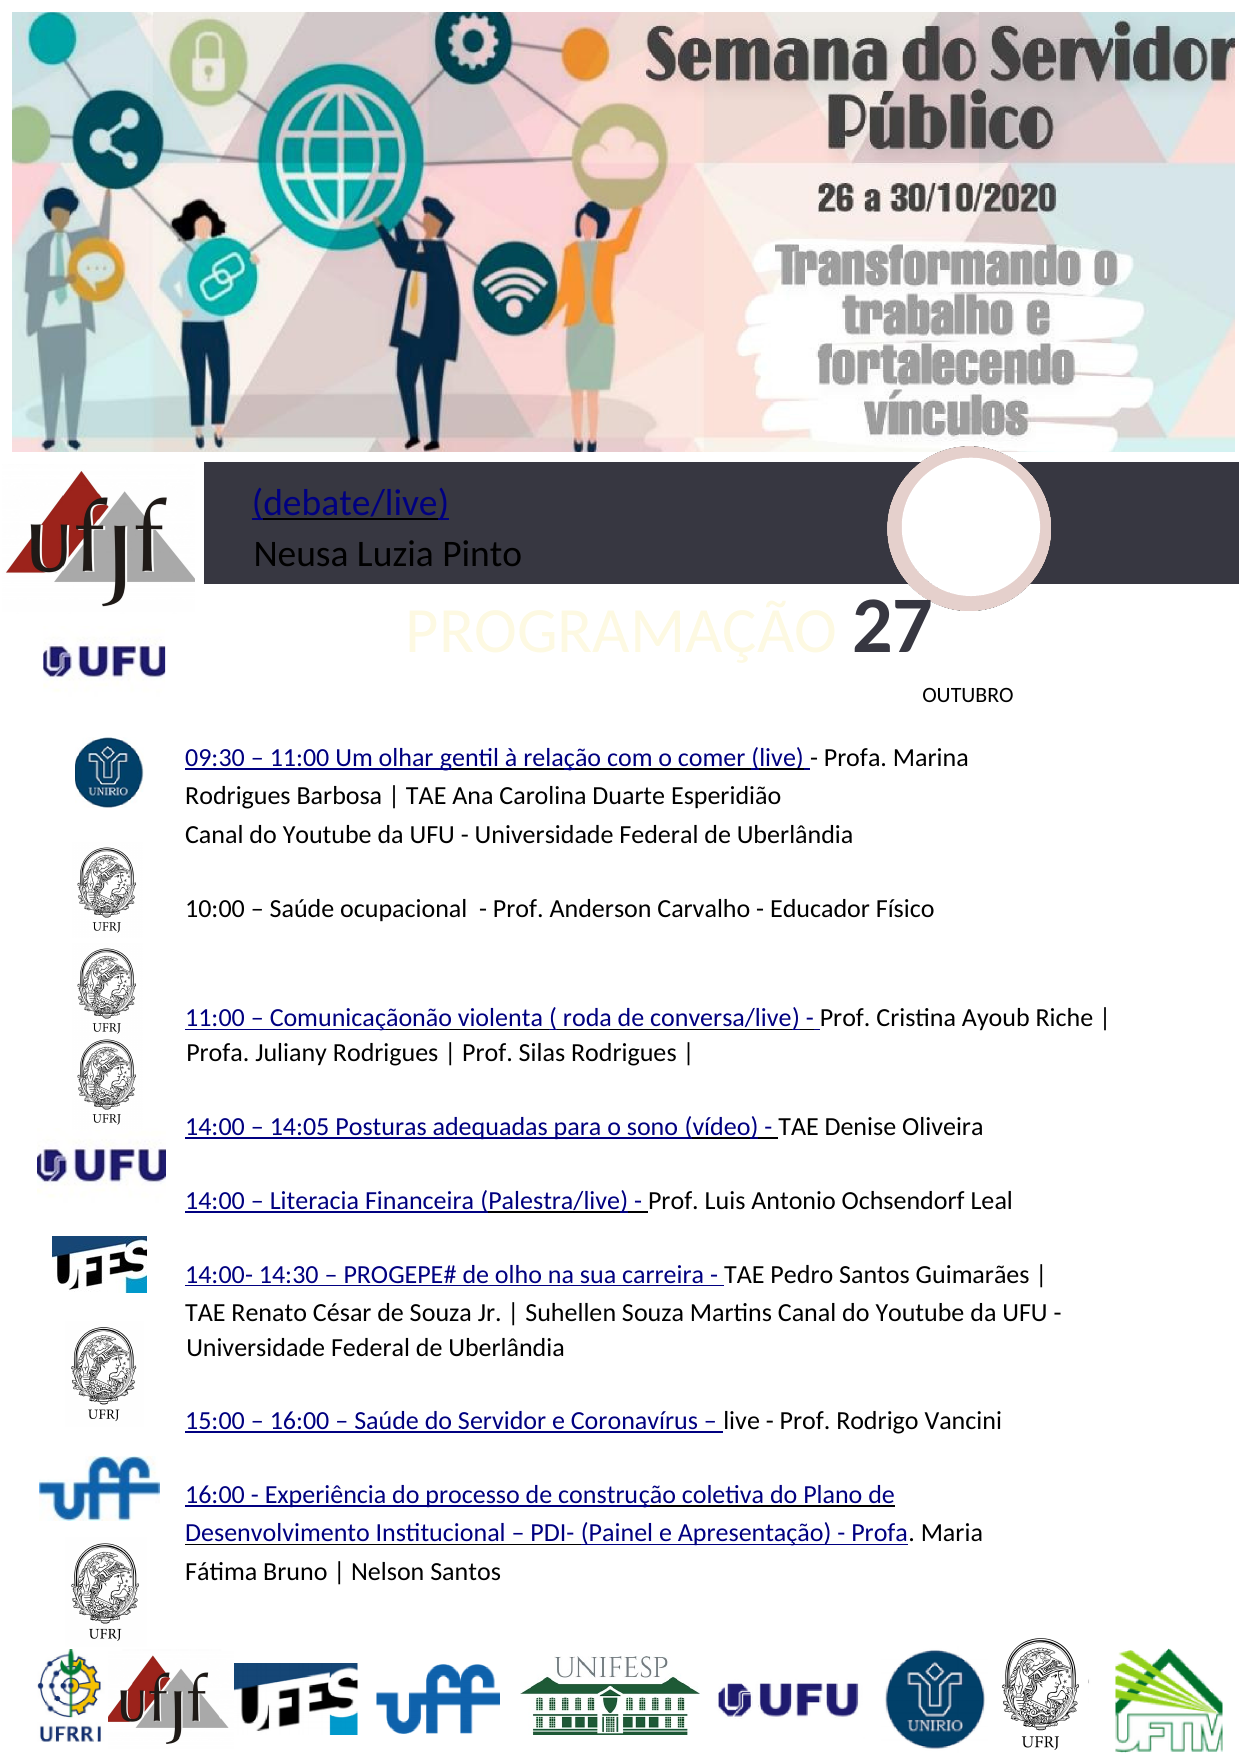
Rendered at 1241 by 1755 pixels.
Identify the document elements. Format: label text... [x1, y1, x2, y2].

text 11:00 – Comunicaçãonão violenta ( roda de conversa/live) - Prof. Cristina Ayoub Riche | Profa. Juliany Rodrigues | Prof. Silas Rodrigues | [185, 1002, 1140, 1068]
text 14:00- 14:30 – PROGEPE# de olho na sua carreira - TAE Pedro Santos Guimarães | [185, 1258, 1241, 1289]
text 14:00 – 14:05 Posturas adequadas para o sono (vídeo) - TAE Denise Oliveira [185, 1110, 1241, 1142]
text 15:00 – 16:00 – Saúde do Servidor e Coronavírus – live - Prof. Rodrigo Vancini [185, 1404, 1241, 1436]
text Rodrigues Barbosa | TAE Ana Carolina Duarte Esperidião [185, 779, 1140, 811]
subtitle PROGRAMAÇÃO 27 [406, 582, 1241, 670]
text 16:00 - Experiência do processo de construção coletiva do Plano de [185, 1478, 1241, 1510]
text Desenvolvimento Institucional – PDI- (Painel e Apresentação) - Profa. Maria [185, 1516, 1140, 1548]
text Canal do Youtube da UFU - Universidade Federal de Uberlândia [185, 818, 1140, 850]
text TAE Renato César de Souza Jr. | Suhellen Souza Martins Canal do Youtube da UFU - Universidade Federal de Uberlândia [185, 1296, 1140, 1363]
text 09:30 – 11:00 Um olhar gentil à relação com o comer (live) - Profa. Marina [185, 741, 1241, 773]
text 14:00 – Literacia Financeira (Palestra/live) - Prof. Luis Antonio Ochsendorf Leal [185, 1184, 1241, 1216]
subtitle OUTUBRO [181, 681, 1013, 708]
text 10:00 – Saúde ocupacional - Prof. Anderson Carvalho - Educador Físico [185, 892, 1140, 923]
text Fátima Bruno | Nelson Santos [185, 1555, 1140, 1587]
